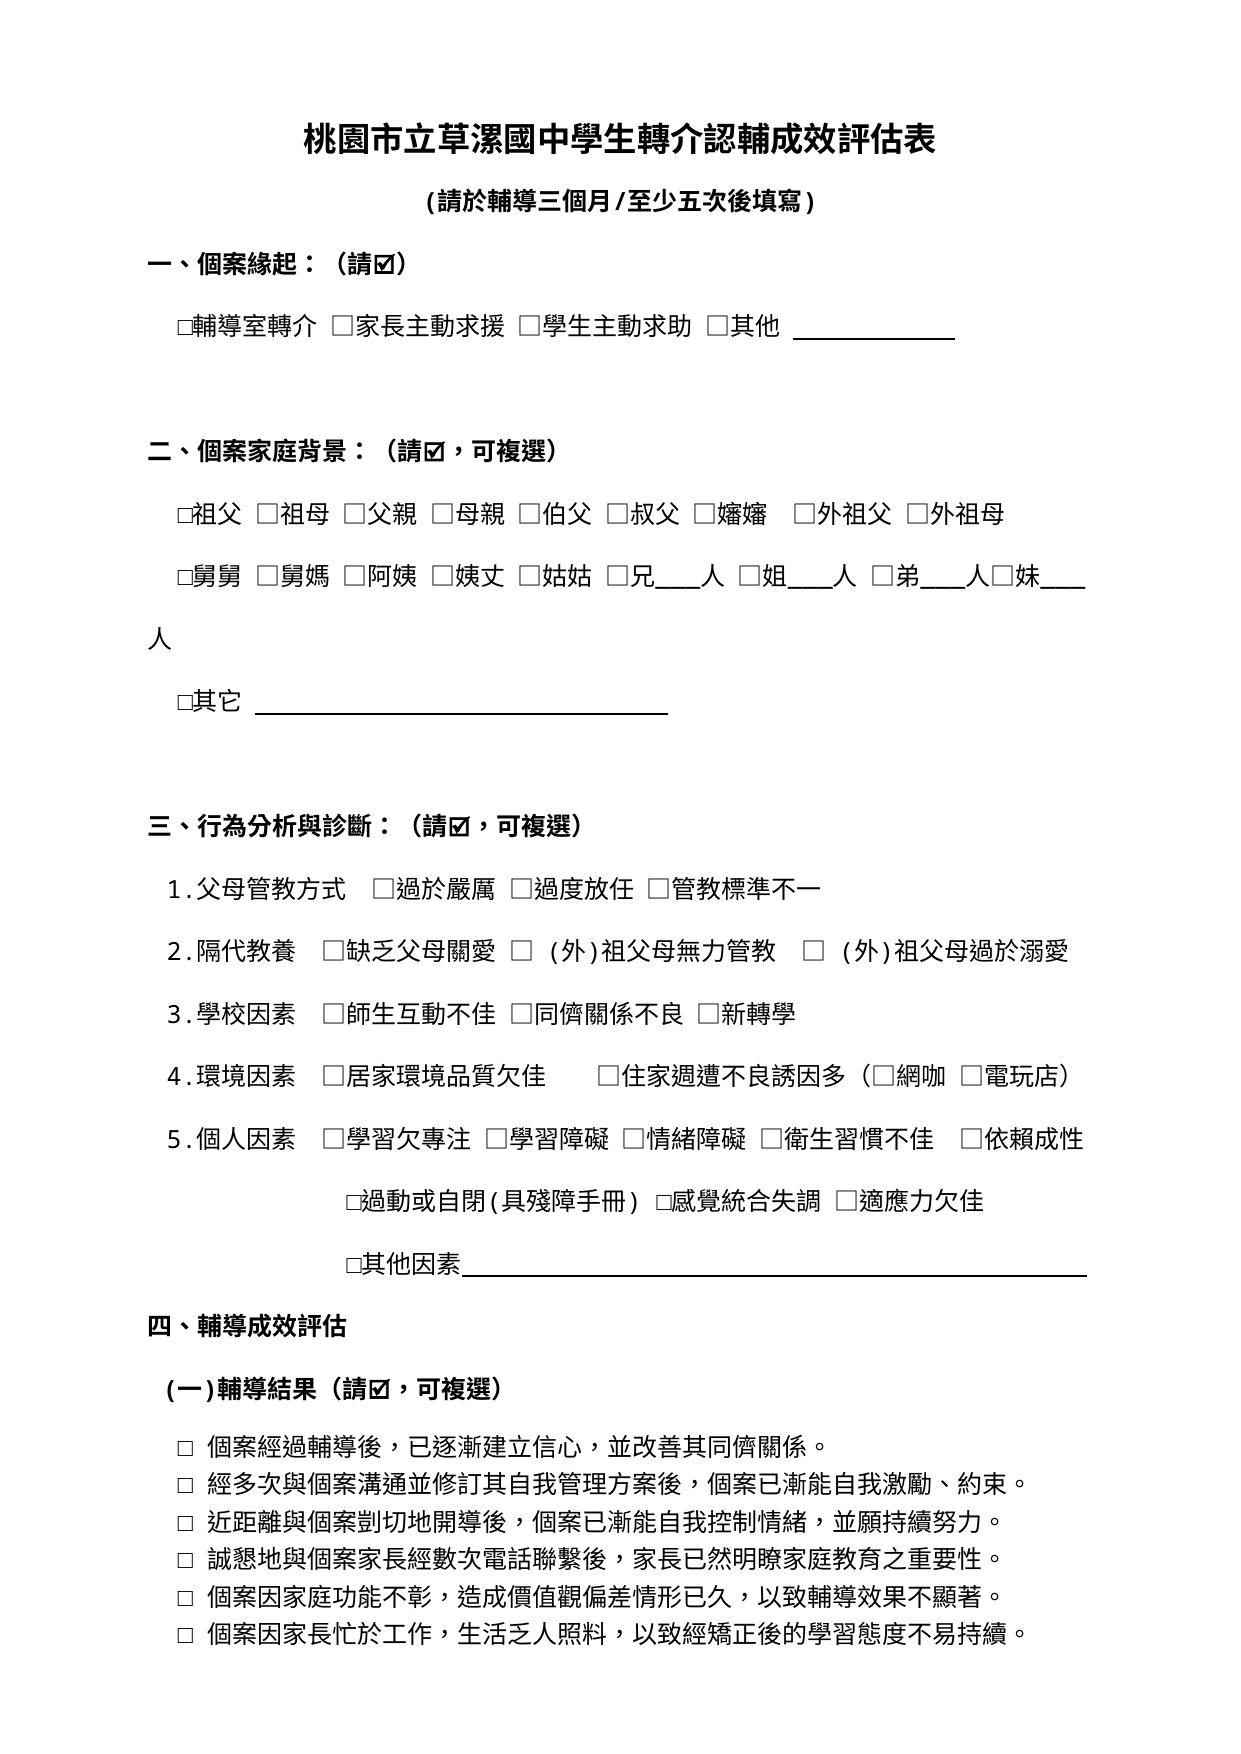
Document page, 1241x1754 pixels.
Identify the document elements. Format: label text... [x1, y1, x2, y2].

text □其他因素 [166, 1221, 1092, 1283]
text (請於輔導三個月/至少五次後填寫) [148, 158, 1092, 221]
text 一、個案緣起：（請） [148, 221, 1114, 283]
text 三、行為分析與診斷：（請，可複選） [148, 783, 1092, 846]
text (一)輔導結果（請，可複選） [148, 1346, 1092, 1408]
text □ 個案因家長忙於工作，生活乏人照料，以致經矯正後的學習態度不易持續。 [148, 1614, 1092, 1651]
text 四、輔導成效評估 [148, 1283, 1092, 1346]
text □ 誠懇地與個案家長經數次電話聯繫後，家長已然明瞭家庭教育之重要性。 [148, 1539, 1092, 1576]
text □其它 [148, 658, 1092, 721]
text □過動或自閉(具殘障手冊) □感覺統合失調 □適應力欠佳 [166, 1158, 1092, 1221]
text 桃園市立草漯國中學生轉介認輔成效評估表 [148, 96, 1092, 158]
text □ 個案經過輔導後，已逐漸建立信心，並改善其同儕關係。 [148, 1426, 1092, 1464]
text □ 近距離與個案剴切地開導後，個案已漸能自我控制情緒，並願持續努力。 [148, 1501, 1092, 1539]
text 二、個案家庭背景：（請，可複選） [148, 408, 1092, 471]
text □祖父 □祖母 □父親 □母親 □伯父 □叔父 □嬸嬸 □外祖父 □外祖母 [148, 471, 1092, 533]
text □ 個案因家庭功能不彰，造成價值觀偏差情形已久，以致輔導效果不顯著。 [148, 1576, 1092, 1614]
text □ 經多次與個案溝通並修訂其自我管理方案後，個案已漸能自我激勵、約束。 [148, 1464, 1092, 1501]
text 1.父母管教方式 □過於嚴厲 □過度放任 □管教標準不一 [166, 846, 1092, 908]
text 4.環境因素 □居家環境品質欠佳 □住家週遭不良誘因多（□網咖 □電玩店） [166, 1033, 1092, 1096]
text 2.隔代教養 □缺乏父母關愛 □ (外)祖父母無力管教 □ (外)祖父母過於溺愛 3.學校因素 □師生互動不佳 □同儕關係不良 □新轉學 [166, 908, 1092, 1033]
text □舅舅 □舅媽 □阿姨 □姨丈 □姑姑 □兄___人 □姐___人 □弟___人□妹___人 [148, 533, 1092, 658]
text □輔導室轉介 □家長主動求援 □學生主動求助 □其他 [148, 283, 1092, 346]
text 5.個人因素 □學習欠專注 □學習障礙 □情緒障礙 □衛生習慣不佳 □依賴成性 [166, 1096, 1092, 1158]
